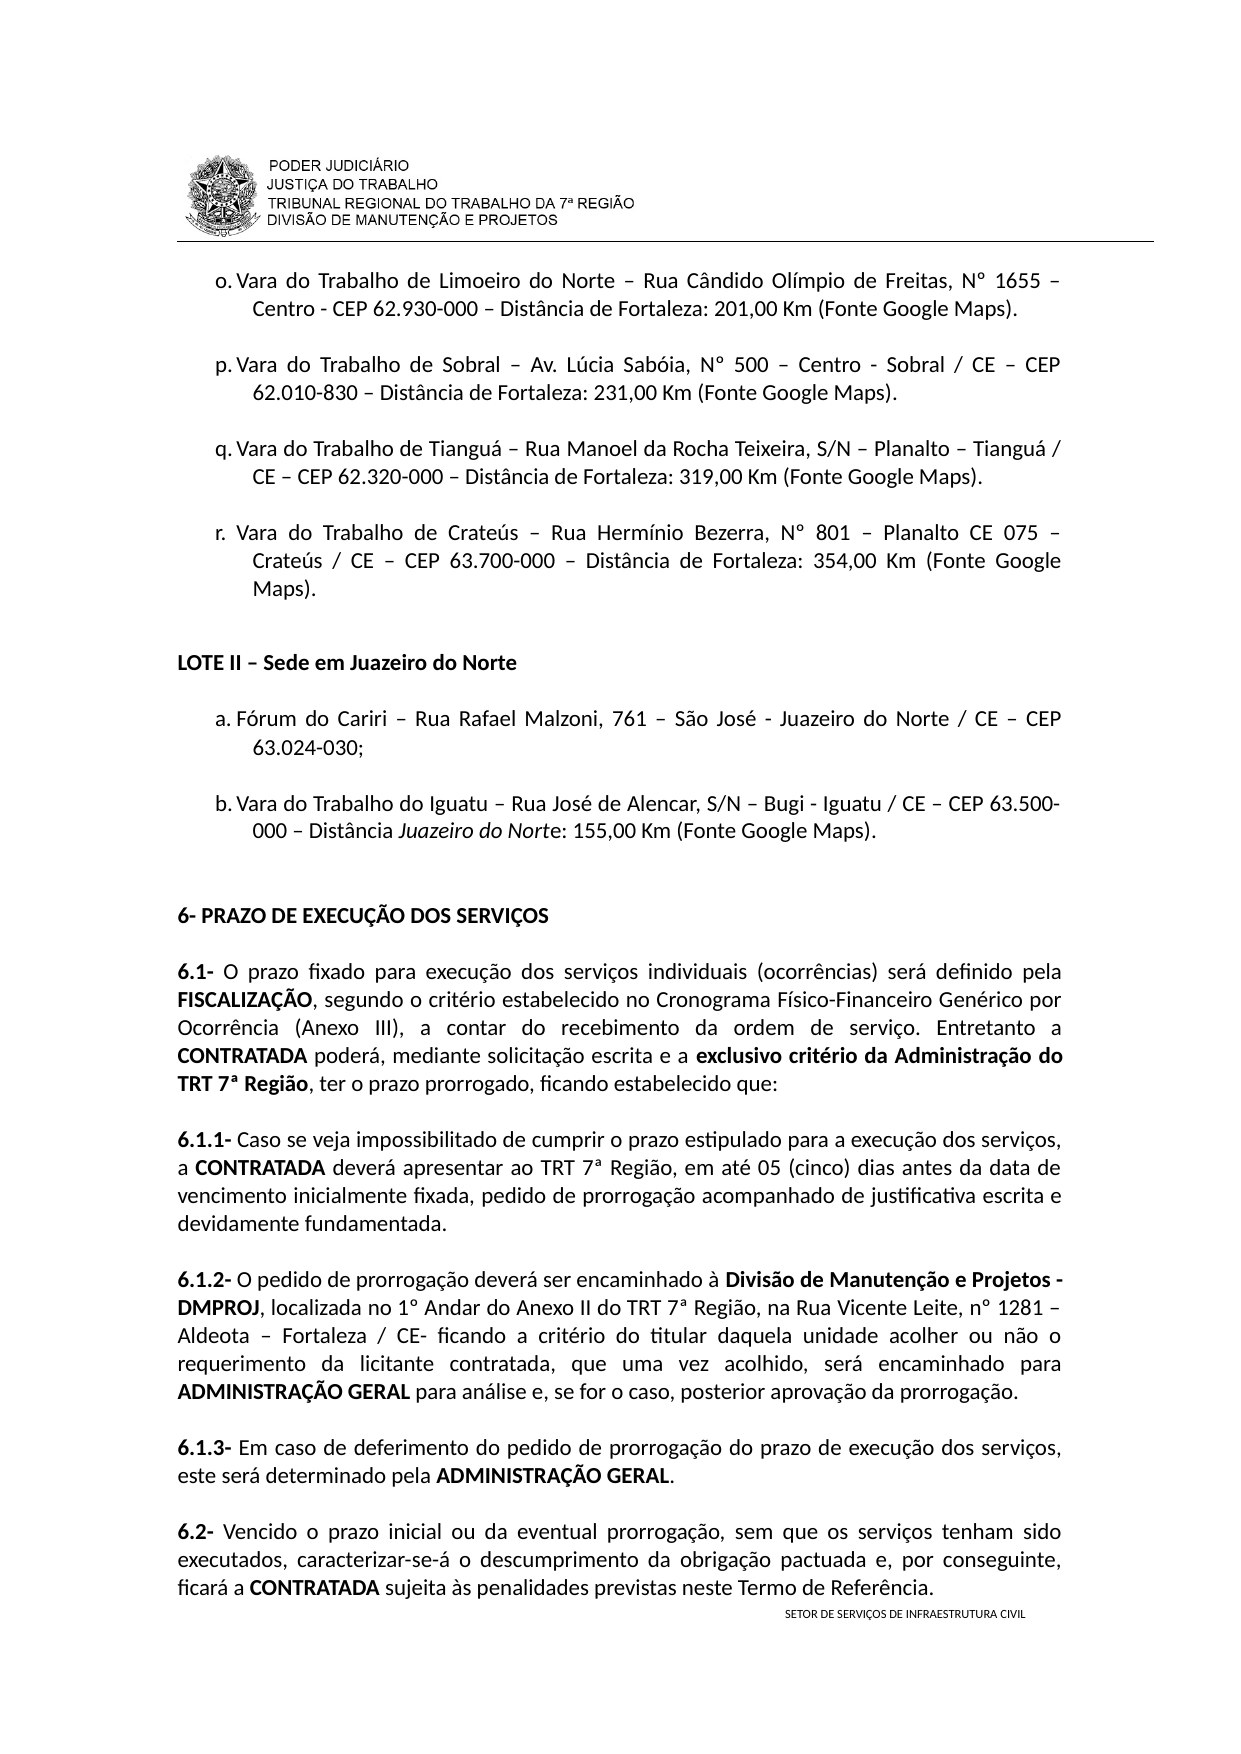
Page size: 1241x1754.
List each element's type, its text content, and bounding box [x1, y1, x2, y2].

list Vara do Trabalho de Limoeiro do Norte – Rua Cândido Olímpio de Freitas, Nº 1655 – Centro - CEP 62.930-000 – Distância de Fortaleza: 201,00 Km (Fonte Google Maps). [215, 266, 1063, 322]
list Vara do Trabalho de Crateús – Rua Hermínio Bezerra, Nº 801 – Planalto CE 075 – Crateús / CE – CEP 63.700-000 – Distância de Fortaleza: 354,00 Km (Fonte Google Maps). [215, 518, 1063, 602]
text LOTE II – Sede em Juazeiro do Norte [177, 648, 1063, 677]
list Vara do Trabalho de Tianguá – Rua Manoel da Rocha Teixeira, S/N – Planalto – Tianguá / CE – CEP 62.320-000 – Distância de Fortaleza: 319,00 Km (Fonte Google Maps). [215, 434, 1063, 490]
list Vara do Trabalho do Iguatu – Rua José de Alencar, S/N – Bugi - Iguatu / CE – CEP 63.500-000 – Distância Juazeiro do Norte: 155,00 Km (Fonte Google Maps). [215, 789, 1063, 845]
text 6.1.3- Em caso de deferimento do pedido de prorrogação do prazo de execução dos serviços, este será determinado pela ADMINISTRAÇÃO GERAL. [177, 1433, 1063, 1489]
text 6- PRAZO DE EXECUÇÃO DOS SERVIÇOS [177, 901, 1063, 929]
text 6.2- Vencido o prazo inicial ou da eventual prorrogação, sem que os serviços tenham sido executados, caracterizar-se-á o descumprimento da obrigação pactuada e, por conseguinte, ficará a CONTRATADA sujeita às penalidades previstas neste Termo de Referência. [177, 1517, 1063, 1601]
text 6.1.2- O pedido de prorrogação deverá ser encaminhado à Divisão de Manutenção e Projetos - DMPROJ, localizada no 1º Andar do Anexo II do TRT 7ª Região, na Rua Vicente Leite, nº 1281 – Aldeota – Fortaleza / CE- ficando a critério do titular daquela unidade acolher ou não o requerimento da licitante contratada, que uma vez acolhido, será encaminhado para ADMINISTRAÇÃO GERAL para análise e, se for o caso, posterior aprovação da prorrogação. [177, 1265, 1063, 1405]
list Vara do Trabalho de Sobral – Av. Lúcia Sabóia, Nº 500 – Centro - Sobral / CE – CEP 62.010-830 – Distância de Fortaleza: 231,00 Km (Fonte Google Maps). [215, 350, 1063, 406]
list Fórum do Cariri – Rua Rafael Malzoni, 761 – São José - Juazeiro do Norte / CE – CEP 63.024-030; [215, 704, 1063, 761]
text 6.1- O prazo fixado para execução dos serviços individuais (ocorrências) será definido pela FISCALIZAÇÃO, segundo o critério estabelecido no Cronograma Físico-Financeiro Genérico por Ocorrência (Anexo III), a contar do recebimento da ordem de serviço. Entretanto a CONTRATADA poderá, mediante solicitação escrita e a exclusivo critério da Administração do TRT 7ª Região, ter o prazo prorrogado, ficando estabelecido que: [177, 957, 1063, 1097]
text 6.1.1- Caso se veja impossibilitado de cumprir o prazo estipulado para a execução dos serviços, a CONTRATADA deverá apresentar ao TRT 7ª Região, em até 05 (cinco) dias antes da data de vencimento inicialmente fixada, pedido de prorrogação acompanhado de justificativa escrita e devidamente fundamentada. [177, 1125, 1063, 1237]
